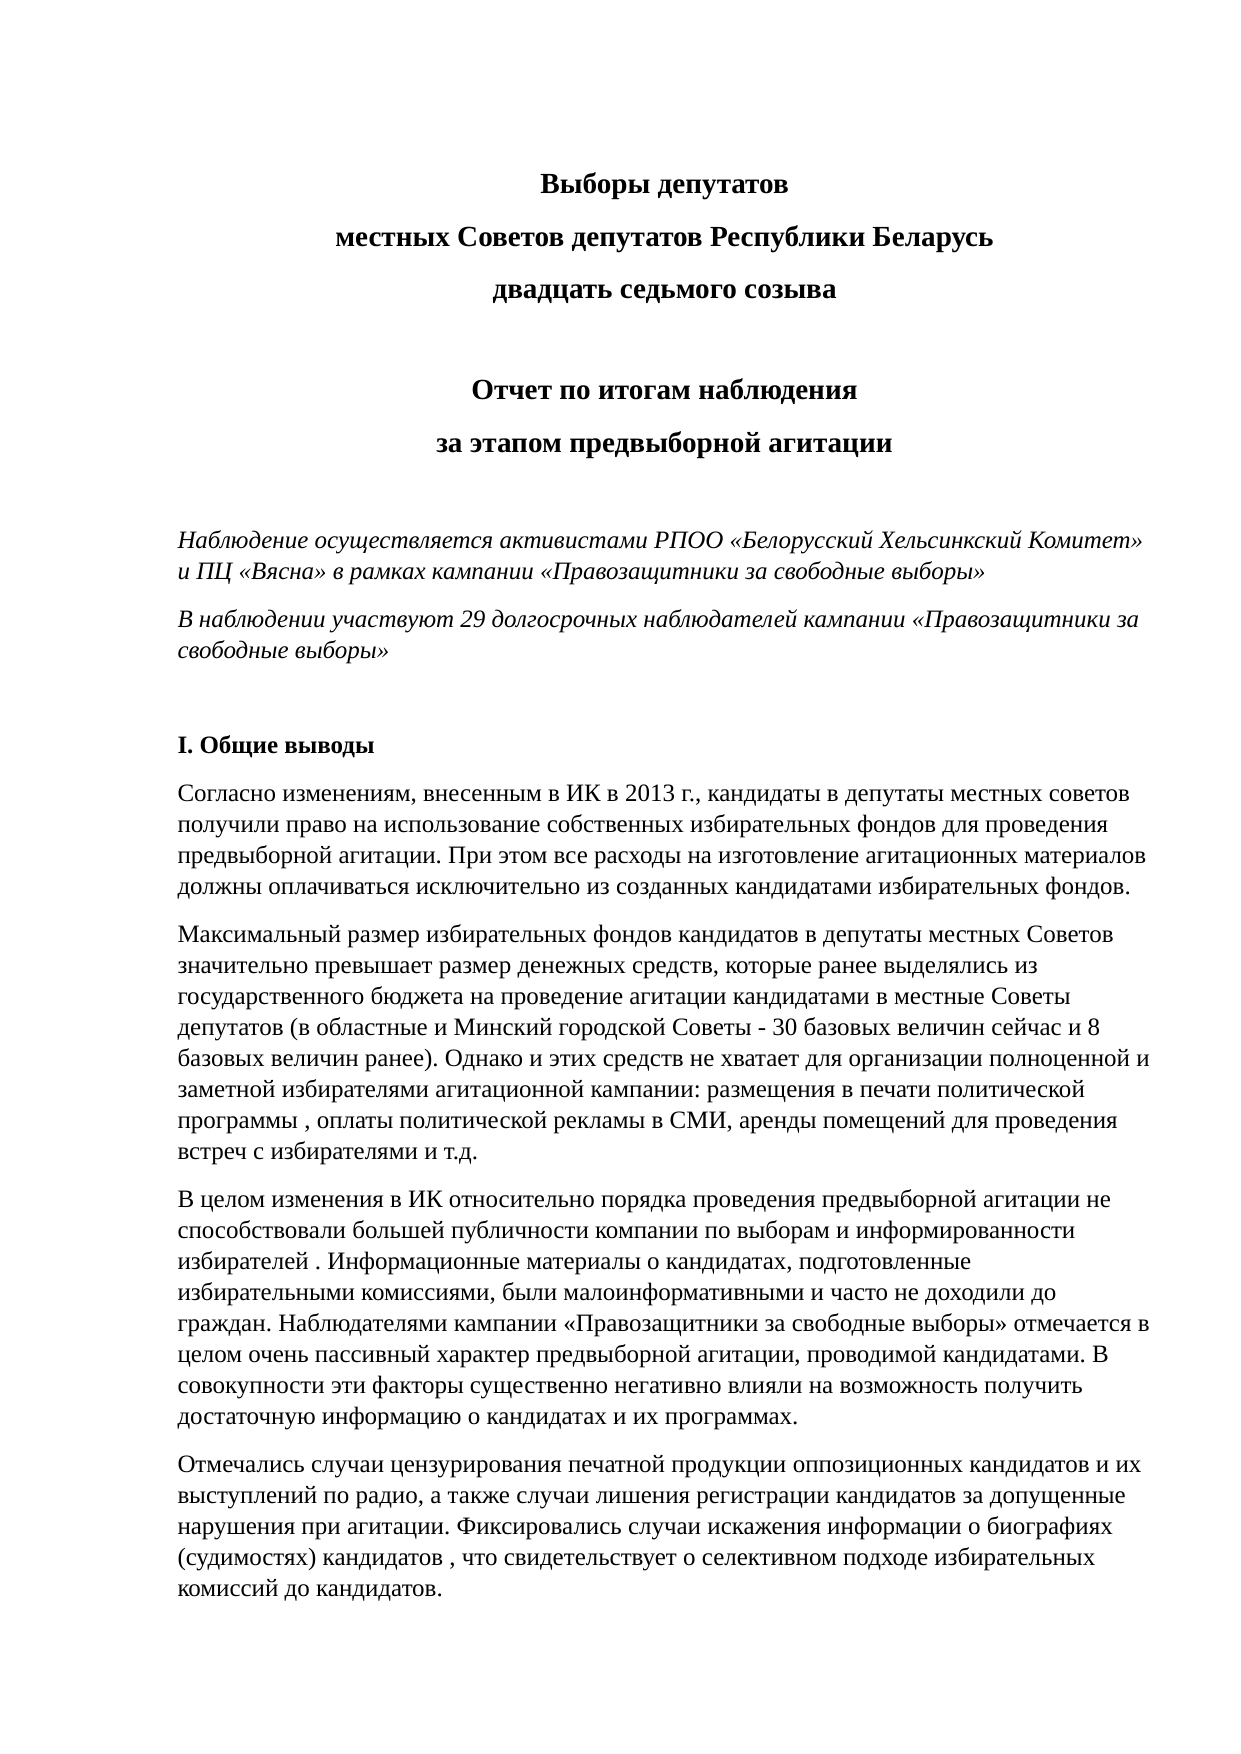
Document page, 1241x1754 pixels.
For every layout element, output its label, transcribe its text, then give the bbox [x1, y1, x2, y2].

text Выборы депутатов [177, 166, 1152, 199]
text местных Советов депутатов Республики Беларусь [177, 219, 1152, 252]
text Отмечались случаи цензурирования печатной продукции оппозиционных кандидатов и их выступлений по радио, а также случаи лишения регистрации кандидатов за допущенные нарушения при агитации. Фиксировались случаи искажения информации о биографиях (судимостях) кандидатов , что свидетельствует о селективном подходе избирательных комиссий до кандидатов. [177, 1449, 1152, 1602]
text В целом изменения в ИК относительно порядка проведения предвыборной агитации не способствовали большей публичности компании по выборам и информированности избирателей . Информационные материалы о кандидатах, подготовленные избирательными комиссиями, были малоинформативными и часто не доходили до граждан. Наблюдателями кампании «Правозащитники за свободные выборы» отмечается в целом очень пассивный характер предвыборной агитации, проводимой кандидатами. В совокупности эти факторы существенно негативно влияли на возможность получить достаточную информацию о кандидатах и ​​их программах. [177, 1184, 1152, 1430]
text Согласно изменениям, внесенным в ИК в 2013 г., кандидаты в депутаты местных советов получили право на использование собственных избирательных фондов для проведения предвыборной агитации. При этом все расходы на изготовление агитационных материалов должны оплачиваться исключительно из созданных кандидатами избирательных фондов. [177, 778, 1152, 900]
text I. Общие выводы [177, 731, 1152, 759]
text Отчет по итогам наблюдения [177, 372, 1152, 406]
text В наблюдении участвуют 29 долгосрочных наблюдателей кампании «Правозащитники за свободные выборы» [177, 604, 1152, 664]
text за этапом предвыборной агитации [177, 425, 1152, 458]
text Наблюдение осуществляется активистами РПОО «Белорусский Хельсинкский Комитет» и ПЦ «Вясна» в рамках кампании «Правозащитники за свободные выборы» [177, 525, 1152, 585]
text Максимальный размер избирательных фондов кандидатов в депутаты местных Советов значительно превышает размер денежных средств, которые ранее выделялись из государственного бюджета на проведение агитации кандидатами в местные Советы депутатов (в областные и Минский городской Советы - 30 базовых величин сейчас и 8 базовых величин ранее). Однако и этих средств не хватает для организации полноценной и заметной избирателями агитационной кампании: размещения в печати политической программы , оплаты политической рекламы в СМИ, аренды помещений для проведения встреч с избирателями и т.д. [177, 919, 1152, 1165]
text двадцать седьмого созыва [177, 271, 1152, 305]
